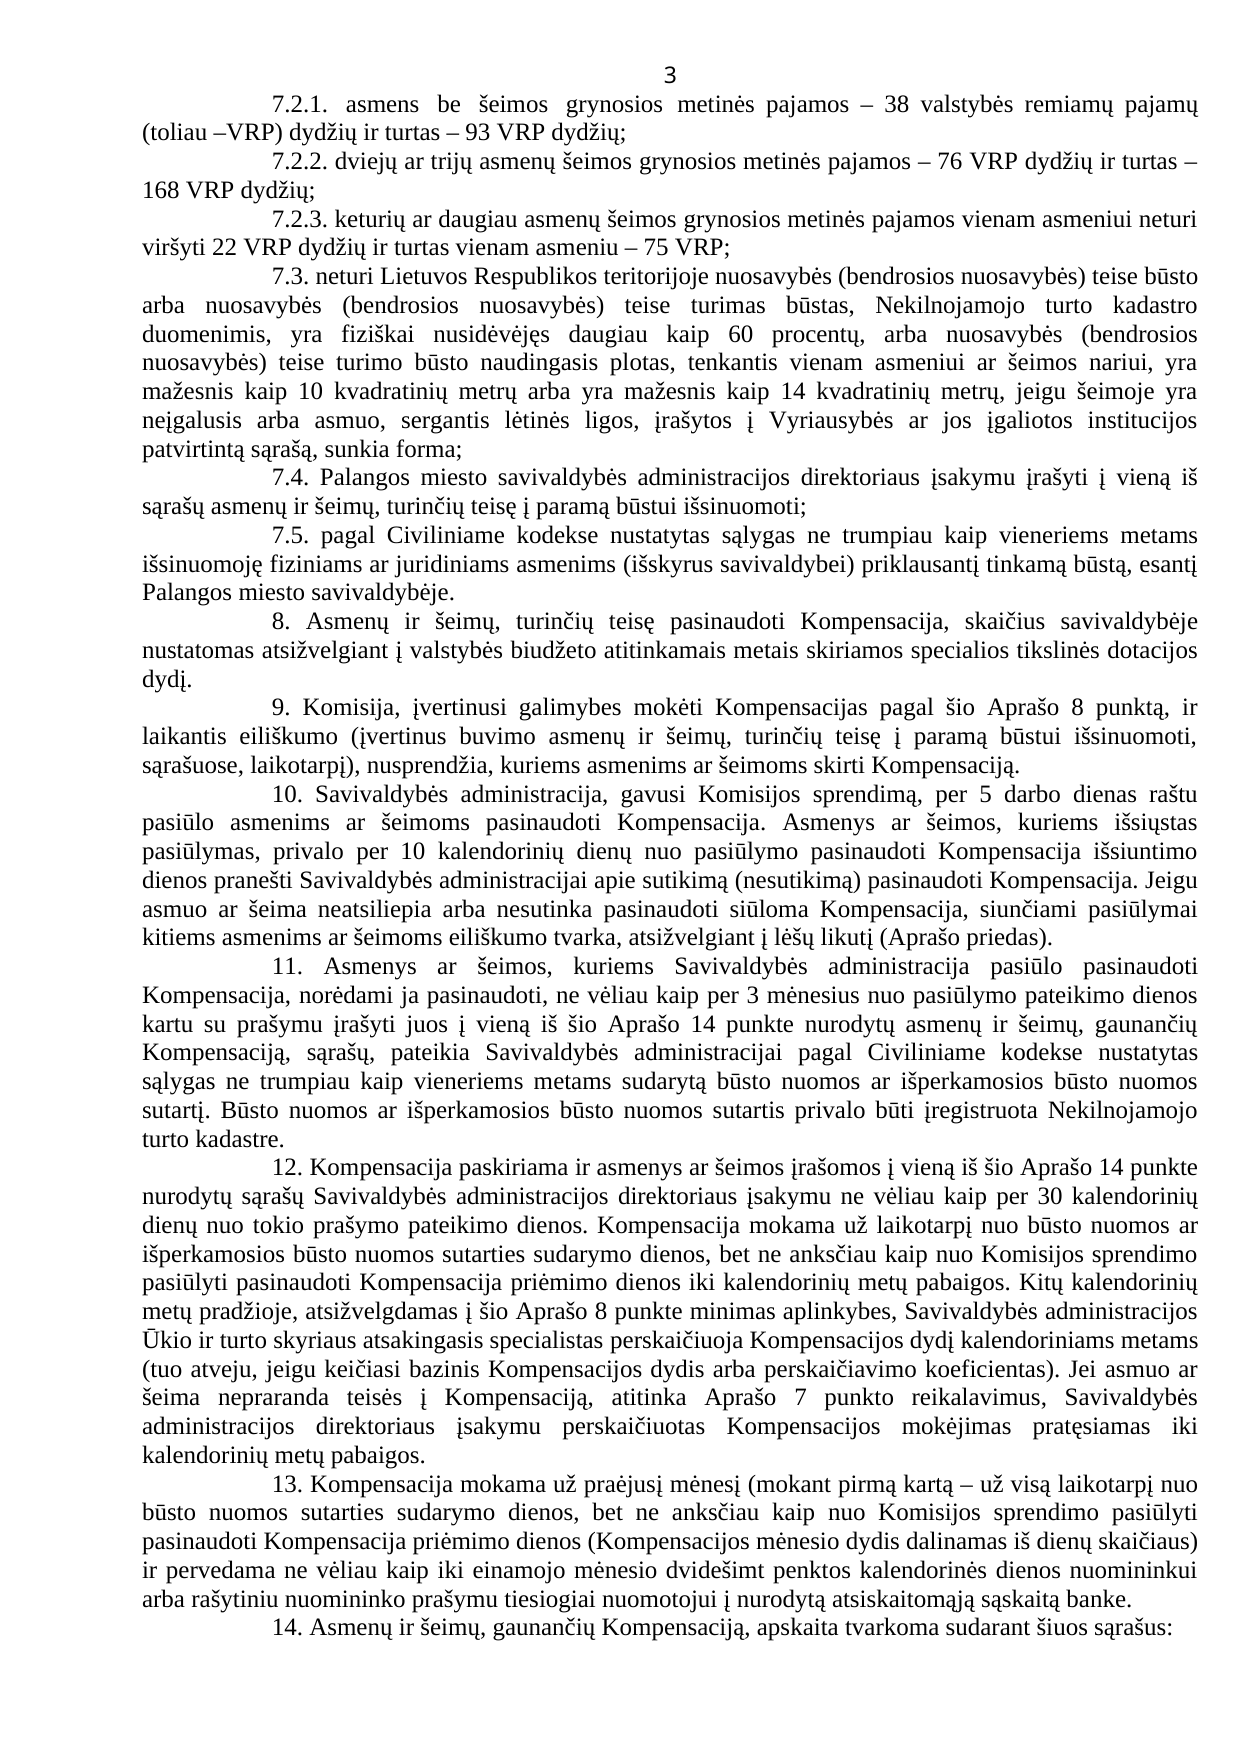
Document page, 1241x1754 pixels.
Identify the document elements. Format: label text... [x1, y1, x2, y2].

text 7.5. pagal Civiliniame kodekse nustatytas sąlygas ne trumpiau kaip vieneriems metams išsinuomoję fiziniams ar juridiniams asmenims (išskyrus savivaldybei) priklausantį tinkamą būstą, esantį Palangos miesto savivaldybėje. [142, 520, 1199, 606]
text 13. Kompensacija mokama už praėjusį mėnesį (mokant pirmą kartą – už visą laikotarpį nuo būsto nuomos sutarties sudarymo dienos, bet ne anksčiau kaip nuo Komisijos sprendimo pasiūlyti pasinaudoti Kompensacija priėmimo dienos (Kompensacijos mėnesio dydis dalinamas iš dienų skaičiaus) ir pervedama ne vėliau kaip iki einamojo mėnesio dvidešimt penktos kalendorinės dienos nuomininkui arba rašytiniu nuomininko prašymu tiesiogiai nuomotojui į nurodytą atsiskaitomąją sąskaitą banke. [142, 1469, 1199, 1612]
text 14. Asmenų ir šeimų, gaunančių Kompensaciją, apskaita tvarkoma sudarant šiuos sąrašus: [142, 1612, 1199, 1641]
text 7.3. neturi Lietuvos Respublikos teritorijoje nuosavybės (bendrosios nuosavybės) teise būsto arba nuosavybės (bendrosios nuosavybės) teise turimas būstas, Nekilnojamojo turto kadastro duomenimis, yra fiziškai nusidėvėjęs daugiau kaip 60 procentų, arba nuosavybės (bendrosios nuosavybės) teise turimo būsto naudingasis plotas, tenkantis vienam asmeniui ar šeimos nariui, yra mažesnis kaip 10 kvadratinių metrų arba yra mažesnis kaip 14 kvadratinių metrų, jeigu šeimoje yra neįgalusis arba asmuo, sergantis lėtinės ligos, įrašytos į Vyriausybės ar jos įgaliotos institucijos patvirtintą sąrašą, sunkia forma; [142, 261, 1199, 462]
text 12. Kompensacija paskiriama ir asmenys ar šeimos įrašomos į vieną iš šio Aprašo 14 punkte nurodytų sąrašų Savivaldybės administracijos direktoriaus įsakymu ne vėliau kaip per 30 kalendorinių dienų nuo tokio prašymo pateikimo dienos. Kompensacija mokama už laikotarpį nuo būsto nuomos ar išperkamosios būsto nuomos sutarties sudarymo dienos, bet ne anksčiau kaip nuo Komisijos sprendimo pasiūlyti pasinaudoti Kompensacija priėmimo dienos iki kalendorinių metų pabaigos. Kitų kalendorinių metų pradžioje, atsižvelgdamas į šio Aprašo 8 punkte minimas aplinkybes, Savivaldybės administracijos Ūkio ir turto skyriaus atsakingasis specialistas perskaičiuoja Kompensacijos dydį kalendoriniams metams (tuo atveju, jeigu keičiasi bazinis Kompensacijos dydis arba perskaičiavimo koeficientas). Jei asmuo ar šeima nepraranda teisės į Kompensaciją, atitinka Aprašo 7 punkto reikalavimus, Savivaldybės administracijos direktoriaus įsakymu perskaičiuotas Kompensacijos mokėjimas pratęsiamas iki kalendorinių metų pabaigos. [142, 1152, 1199, 1469]
text 7.2.1. asmens be šeimos grynosios metinės pajamos – 38 valstybės remiamų pajamų (toliau –VRP) dydžių ir turtas – 93 VRP dydžių; [142, 89, 1199, 146]
text 7.2.3. keturių ar daugiau asmenų šeimos grynosios metinės pajamos vienam asmeniui neturi viršyti 22 VRP dydžių ir turtas vienam asmeniu – 75 VRP; [142, 204, 1199, 261]
text 8. Asmenų ir šeimų, turinčių teisę pasinaudoti Kompensacija, skaičius savivaldybėje nustatomas atsižvelgiant į valstybės biudžeto atitinkamais metais skiriamos specialios tikslinės dotacijos dydį. [142, 606, 1199, 692]
text 9. Komisija, įvertinusi galimybes mokėti Kompensacijas pagal šio Aprašo 8 punktą, ir laikantis eiliškumo (įvertinus buvimo asmenų ir šeimų, turinčių teisę į paramą būstui išsinuomoti, sąrašuose, laikotarpį), nusprendžia, kuriems asmenims ar šeimoms skirti Kompensaciją. [142, 692, 1199, 779]
text 7.2.2. dviejų ar trijų asmenų šeimos grynosios metinės pajamos – 76 VRP dydžių ir turtas – 168 VRP dydžių; [142, 146, 1199, 204]
text 7.4. Palangos miesto savivaldybės administracijos direktoriaus įsakymu įrašyti į vieną iš sąrašų asmenų ir šeimų, turinčių teisę į paramą būstui išsinuomoti; [142, 462, 1199, 520]
text 11. Asmenys ar šeimos, kuriems Savivaldybės administracija pasiūlo pasinaudoti Kompensacija, norėdami ja pasinaudoti, ne vėliau kaip per 3 mėnesius nuo pasiūlymo pateikimo dienos kartu su prašymu įrašyti juos į vieną iš šio Aprašo 14 punkte nurodytų asmenų ir šeimų, gaunančių Kompensaciją, sąrašų, pateikia Savivaldybės administracijai pagal Civiliniame kodekse nustatytas sąlygas ne trumpiau kaip vieneriems metams sudarytą būsto nuomos ar išperkamosios būsto nuomos sutartį. Būsto nuomos ar išperkamosios būsto nuomos sutartis privalo būti įregistruota Nekilnojamojo turto kadastre. [142, 951, 1199, 1152]
text 10. Savivaldybės administracija, gavusi Komisijos sprendimą, per 5 darbo dienas raštu pasiūlo asmenims ar šeimoms pasinaudoti Kompensacija. Asmenys ar šeimos, kuriems išsiųstas pasiūlymas, privalo per 10 kalendorinių dienų nuo pasiūlymo pasinaudoti Kompensacija išsiuntimo dienos pranešti Savivaldybės administracijai apie sutikimą (nesutikimą) pasinaudoti Kompensacija. Jeigu asmuo ar šeima neatsiliepia arba nesutinka pasinaudoti siūloma Kompensacija, siunčiami pasiūlymai kitiems asmenims ar šeimoms eiliškumo tvarka, atsižvelgiant į lėšų likutį (Aprašo priedas). [142, 779, 1199, 951]
